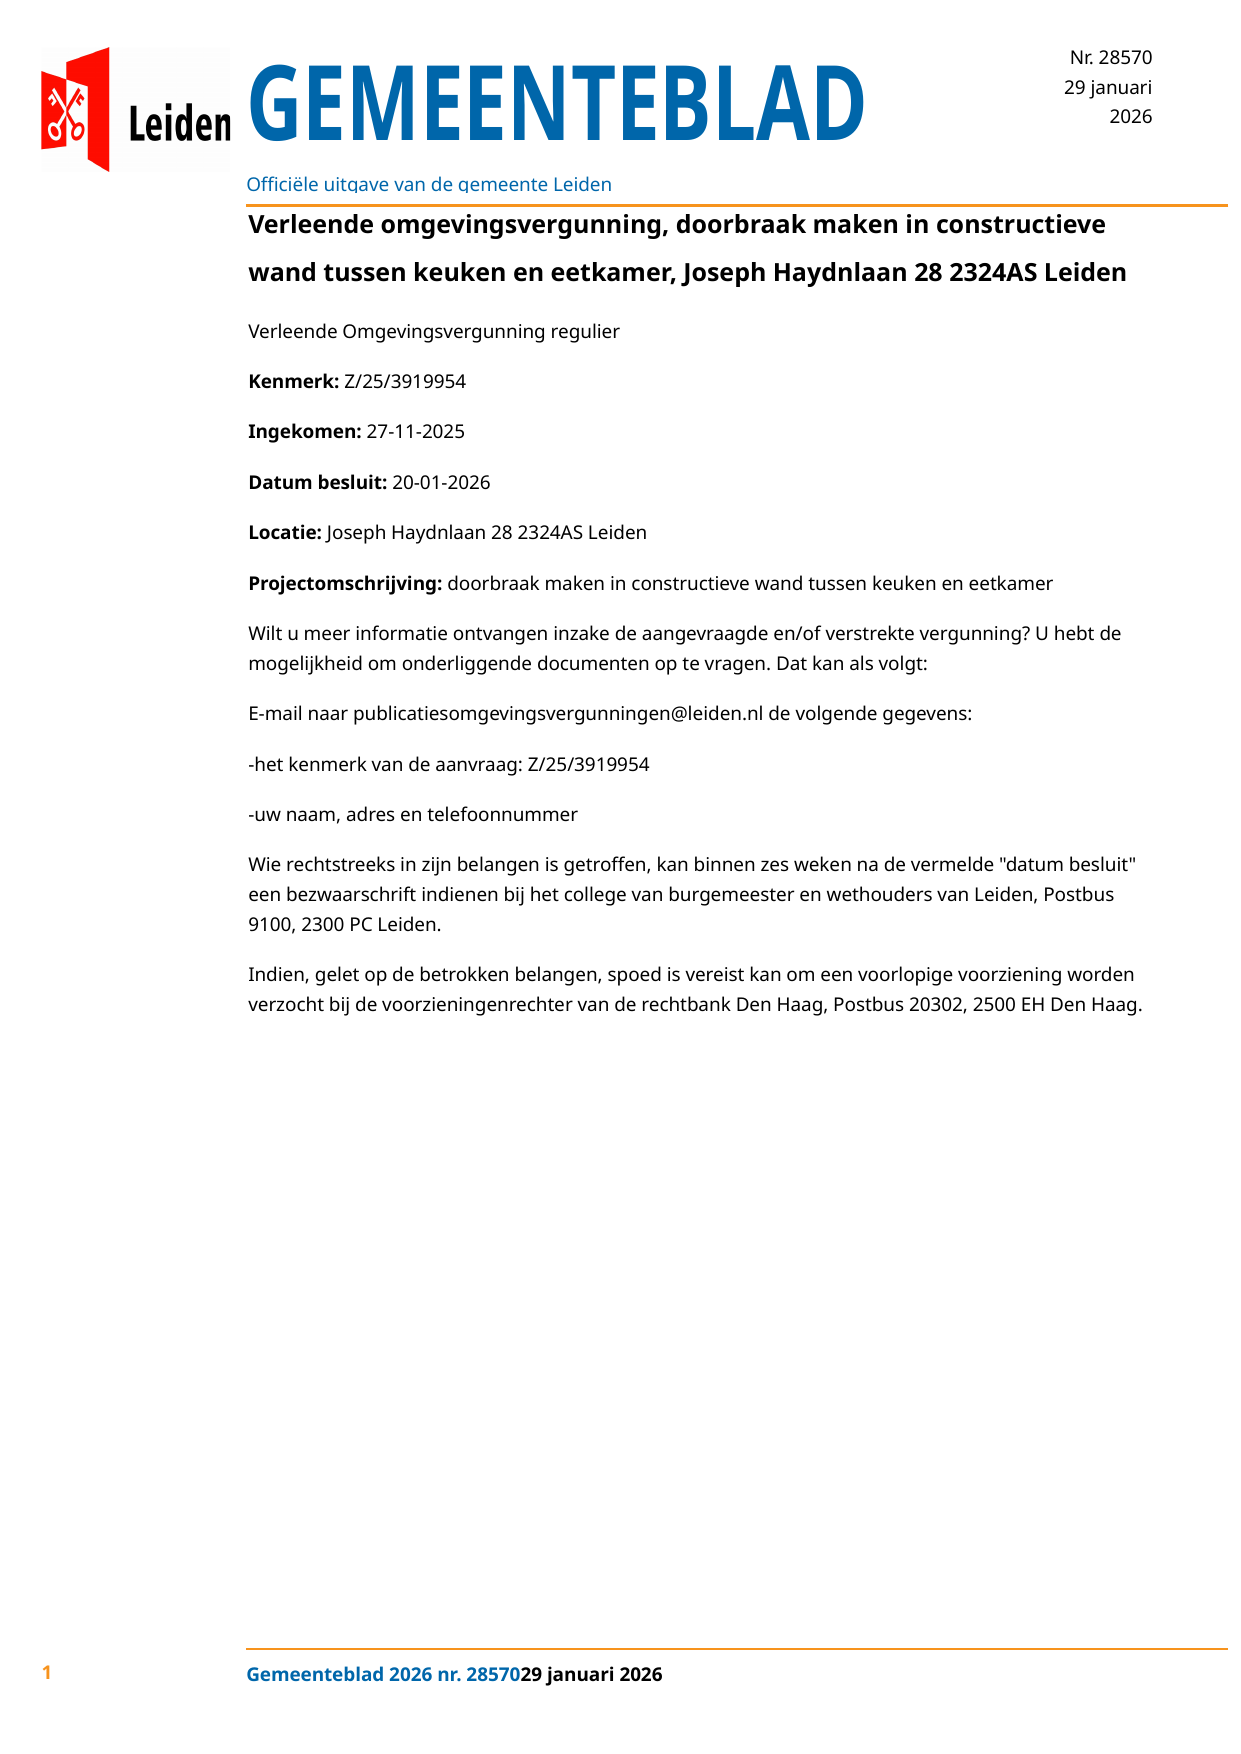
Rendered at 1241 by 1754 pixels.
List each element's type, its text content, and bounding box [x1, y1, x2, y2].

text -uw naam, adres en telefoonnummer [248, 801, 1152, 827]
text Locatie: Joseph Haydnlaan 28 2324AS Leiden [248, 519, 1152, 545]
text Datum besluit: 20-01-2026 [248, 469, 1152, 495]
text Verleende Omgevingsvergunning regulier [248, 318, 1152, 344]
text Wie rechtstreeks in zijn belangen is getroffen, kan binnen zes weken na de vermelde "datum besluit" een bezwaarschrift indienen bij het college van burgemeester en wethouders van Leiden, Postbus 9100, 2300 PC Leiden. [248, 852, 1152, 937]
text Kenmerk: Z/25/3919954 [248, 368, 1152, 394]
text -het kenmerk van de aanvraag: Z/25/3919954 [248, 751, 1152, 777]
text Wilt u meer informatie ontvangen inzake de aangevraagde en/of verstrekte vergunning? U hebt de mogelijkheid om onderliggende documenten op te vragen. Dat kan als volgt: [248, 620, 1152, 676]
text Verleende omgevingsvergunning, doorbraak maken in constructieve wand tussen keuken en eetkamer, Joseph Haydnlaan 28 2324AS Leiden [248, 207, 1152, 288]
picture [41, 47, 231, 172]
text Ingekomen: 27-11-2025 [248, 419, 1152, 444]
text E-mail naar publicatiesomgevingsvergunningen@leiden.nl de volgende gegevens: [248, 700, 1152, 726]
text Indien, gelet op de betrokken belangen, spoed is vereist kan om een voorlopige voorziening worden verzocht bij de voorzieningenrechter van de rechtbank Den Haag, Postbus 20302, 2500 EH Den Haag. [248, 961, 1152, 1017]
text Projectomschrijving: doorbraak maken in constructieve wand tussen keuken en eetkamer [248, 570, 1152, 596]
